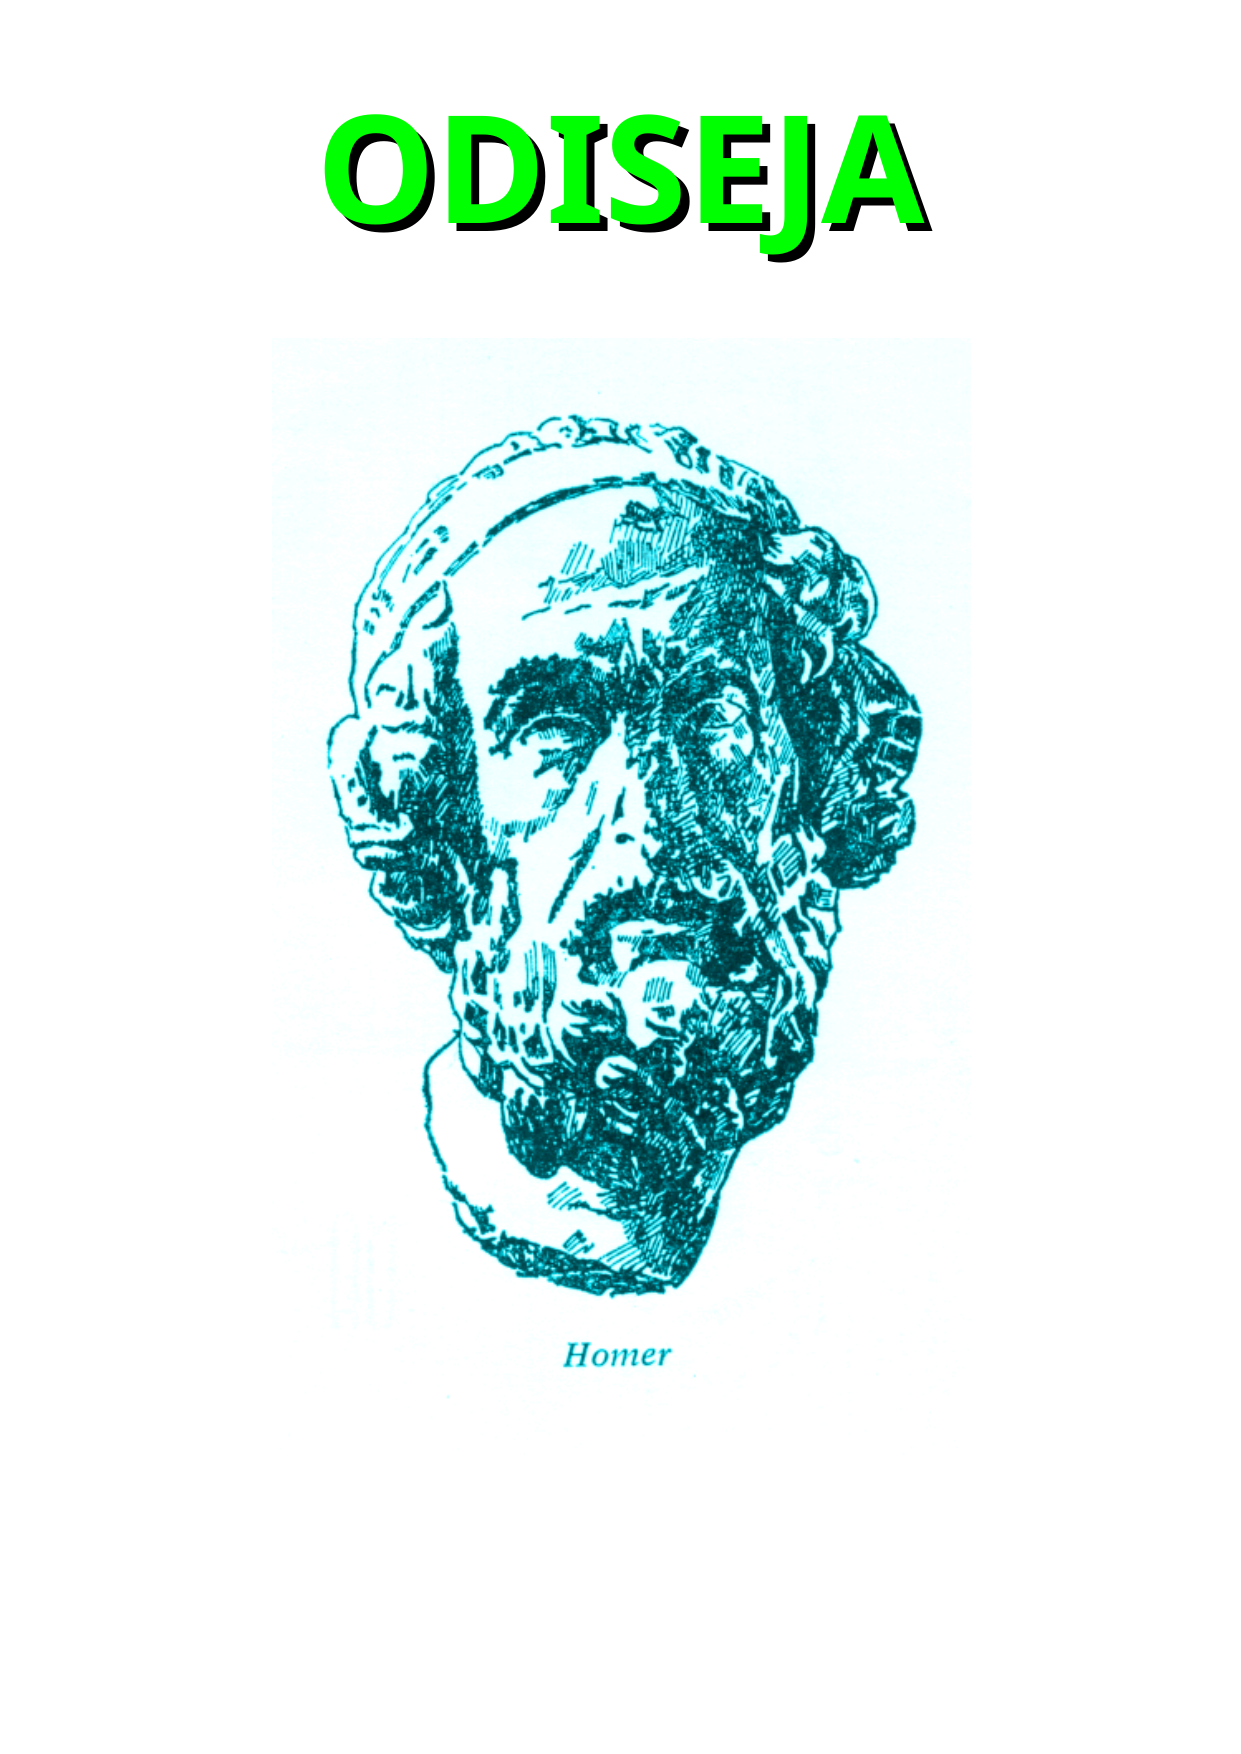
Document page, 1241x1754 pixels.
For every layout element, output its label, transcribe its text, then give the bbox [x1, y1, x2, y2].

text ODISEJA [118, 63, 1122, 267]
picture [272, 338, 971, 1455]
